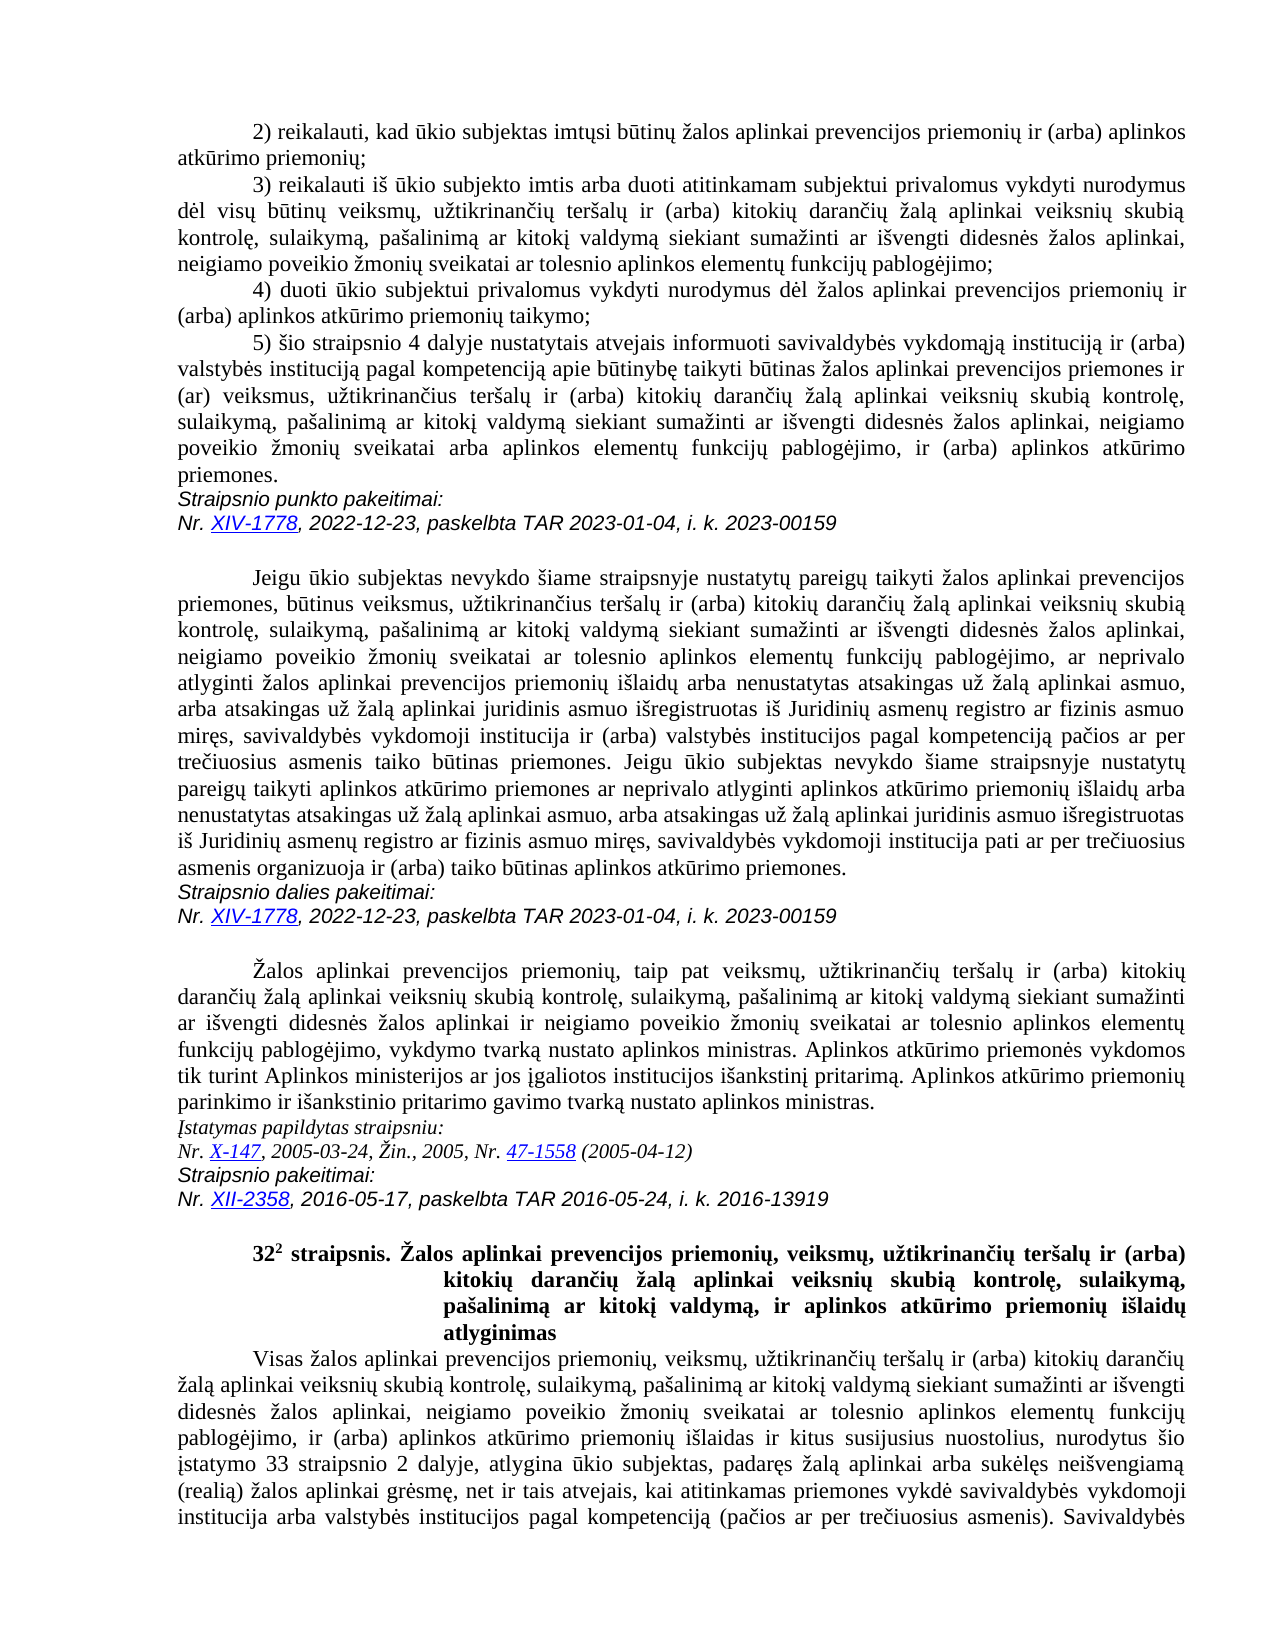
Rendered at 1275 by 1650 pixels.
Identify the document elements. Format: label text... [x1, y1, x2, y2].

text 2) reikalauti, kad ūkio subjektas imtųsi būtinų žalos aplinkai prevencijos priemonių ir (arba) aplinkos atkūrimo priemonių; [177, 118, 1186, 171]
text Straipsnio dalies pakeitimai: [177, 880, 1186, 904]
text 5) šio straipsnio 4 dalyje nustatytais atvejais informuoti savivaldybės vykdomąją instituciją ir (arba) valstybės instituciją pagal kompetenciją apie būtinybę taikyti būtinas žalos aplinkai prevencijos priemones ir (ar) veiksmus, užtikrinančius teršalų ir (arba) kitokių darančių žalą aplinkai veiksnių skubią kontrolę, sulaikymą, pašalinimą ar kitokį valdymą siekiant sumažinti ar išvengti didesnės žalos aplinkai, neigiamo poveikio žmonių sveikatai arba aplinkos elementų funkcijų pablogėjimo, ir (arba) aplinkos atkūrimo priemones. [177, 329, 1186, 487]
text Nr. XIV-1778, 2022-12-23, paskelbta TAR 2023-01-04, i. k. 2023-00159 [177, 904, 1186, 928]
text Jeigu ūkio subjektas nevykdo šiame straipsnyje nustatytų pareigų taikyti žalos aplinkai prevencijos priemones, būtinus veiksmus, užtikrinančius teršalų ir (arba) kitokių darančių žalą aplinkai veiksnių skubią kontrolę, sulaikymą, pašalinimą ar kitokį valdymą siekiant sumažinti ar išvengti didesnės žalos aplinkai, neigiamo poveikio žmonių sveikatai ar tolesnio aplinkos elementų funkcijų pablogėjimo, ar neprivalo atlyginti žalos aplinkai prevencijos priemonių išlaidų arba nenustatytas atsakingas už žalą aplinkai asmuo, arba atsakingas už žalą aplinkai juridinis asmuo išregistruotas iš Juridinių asmenų registro ar fizinis asmuo miręs, savivaldybės vykdomoji institucija ir (arba) valstybės institucijos pagal kompetenciją pačios ar per trečiuosius asmenis taiko būtinas priemones. Jeigu ūkio subjektas nevykdo šiame straipsnyje nustatytų pareigų taikyti aplinkos atkūrimo priemones ar neprivalo atlyginti aplinkos atkūrimo priemonių išlaidų arba nenustatytas atsakingas už žalą aplinkai asmuo, arba atsakingas už žalą aplinkai juridinis asmuo išregistruotas iš Juridinių asmenų registro ar fizinis asmuo miręs, savivaldybės vykdomoji institucija pati ar per trečiuosius asmenis organizuoja ir (arba) taiko būtinas aplinkos atkūrimo priemones. [177, 564, 1186, 880]
text Visas žalos aplinkai prevencijos priemonių, veiksmų, užtikrinančių teršalų ir (arba) kitokių darančių žalą aplinkai veiksnių skubią kontrolę, sulaikymą, pašalinimą ar kitokį valdymą siekiant sumažinti ar išvengti didesnės žalos aplinkai, neigiamo poveikio žmonių sveikatai ar tolesnio aplinkos elementų funkcijų pablogėjimo, ir (arba) aplinkos atkūrimo priemonių išlaidas ir kitus susijusius nuostolius, nurodytus šio įstatymo 33 straipsnio 2 dalyje, atlygina ūkio subjektas, padaręs žalą aplinkai arba sukėlęs neišvengiamą (realią) žalos aplinkai grėsmę, net ir tais atvejais, kai atitinkamas priemones vykdė savivaldybės vykdomoji institucija arba valstybės institucijos pagal kompetenciją (pačios ar per trečiuosius asmenis). Savivaldybės [177, 1345, 1186, 1529]
text Nr. XII-2358, 2016-05-17, paskelbta TAR 2016-05-24, i. k. 2016-13919 [177, 1187, 1186, 1211]
text Straipsnio punkto pakeitimai: [177, 487, 1186, 511]
text Žalos aplinkai prevencijos priemonių, taip pat veiksmų, užtikrinančių teršalų ir (arba) kitokių darančių žalą aplinkai veiksnių skubią kontrolę, sulaikymą, pašalinimą ar kitokį valdymą siekiant sumažinti ar išvengti didesnės žalos aplinkai ir neigiamo poveikio žmonių sveikatai ar tolesnio aplinkos elementų funkcijų pablogėjimo, vykdymo tvarką nustato aplinkos ministras. Aplinkos atkūrimo priemonės vykdomos tik turint Aplinkos ministerijos ar jos įgaliotos institucijos išankstinį pritarimą. Aplinkos atkūrimo priemonių parinkimo ir išankstinio pritarimo gavimo tvarką nustato aplinkos ministras. [177, 957, 1186, 1115]
text Nr. X-147, 2005-03-24, Žin., 2005, Nr. 47-1558 (2005-04-12) [177, 1139, 1186, 1163]
text 3) reikalauti iš ūkio subjekto imtis arba duoti atitinkamam subjektui privalomus vykdyti nurodymus dėl visų būtinų veiksmų, užtikrinančių teršalų ir (arba) kitokių darančių žalą aplinkai veiksnių skubią kontrolę, sulaikymą, pašalinimą ar kitokį valdymą siekiant sumažinti ar išvengti didesnės žalos aplinkai, neigiamo poveikio žmonių sveikatai ar tolesnio aplinkos elementų funkcijų pablogėjimo; [177, 171, 1186, 276]
text Straipsnio pakeitimai: [177, 1163, 1186, 1187]
text 4) duoti ūkio subjektui privalomus vykdyti nurodymus dėl žalos aplinkai prevencijos priemonių ir (arba) aplinkos atkūrimo priemonių taikymo; [177, 276, 1186, 329]
text 322 straipsnis. Žalos aplinkai prevencijos priemonių, veiksmų, užtikrinančių teršalų ir (arba) kitokių darančių žalą aplinkai veiksnių skubią kontrolę, sulaikymą, pašalinimą ar kitokį valdymą, ir aplinkos atkūrimo priemonių išlaidų atlyginimas [252, 1239, 1186, 1345]
text Įstatymas papildytas straipsniu: [177, 1115, 1186, 1139]
text Nr. XIV-1778, 2022-12-23, paskelbta TAR 2023-01-04, i. k. 2023-00159 [177, 511, 1186, 535]
